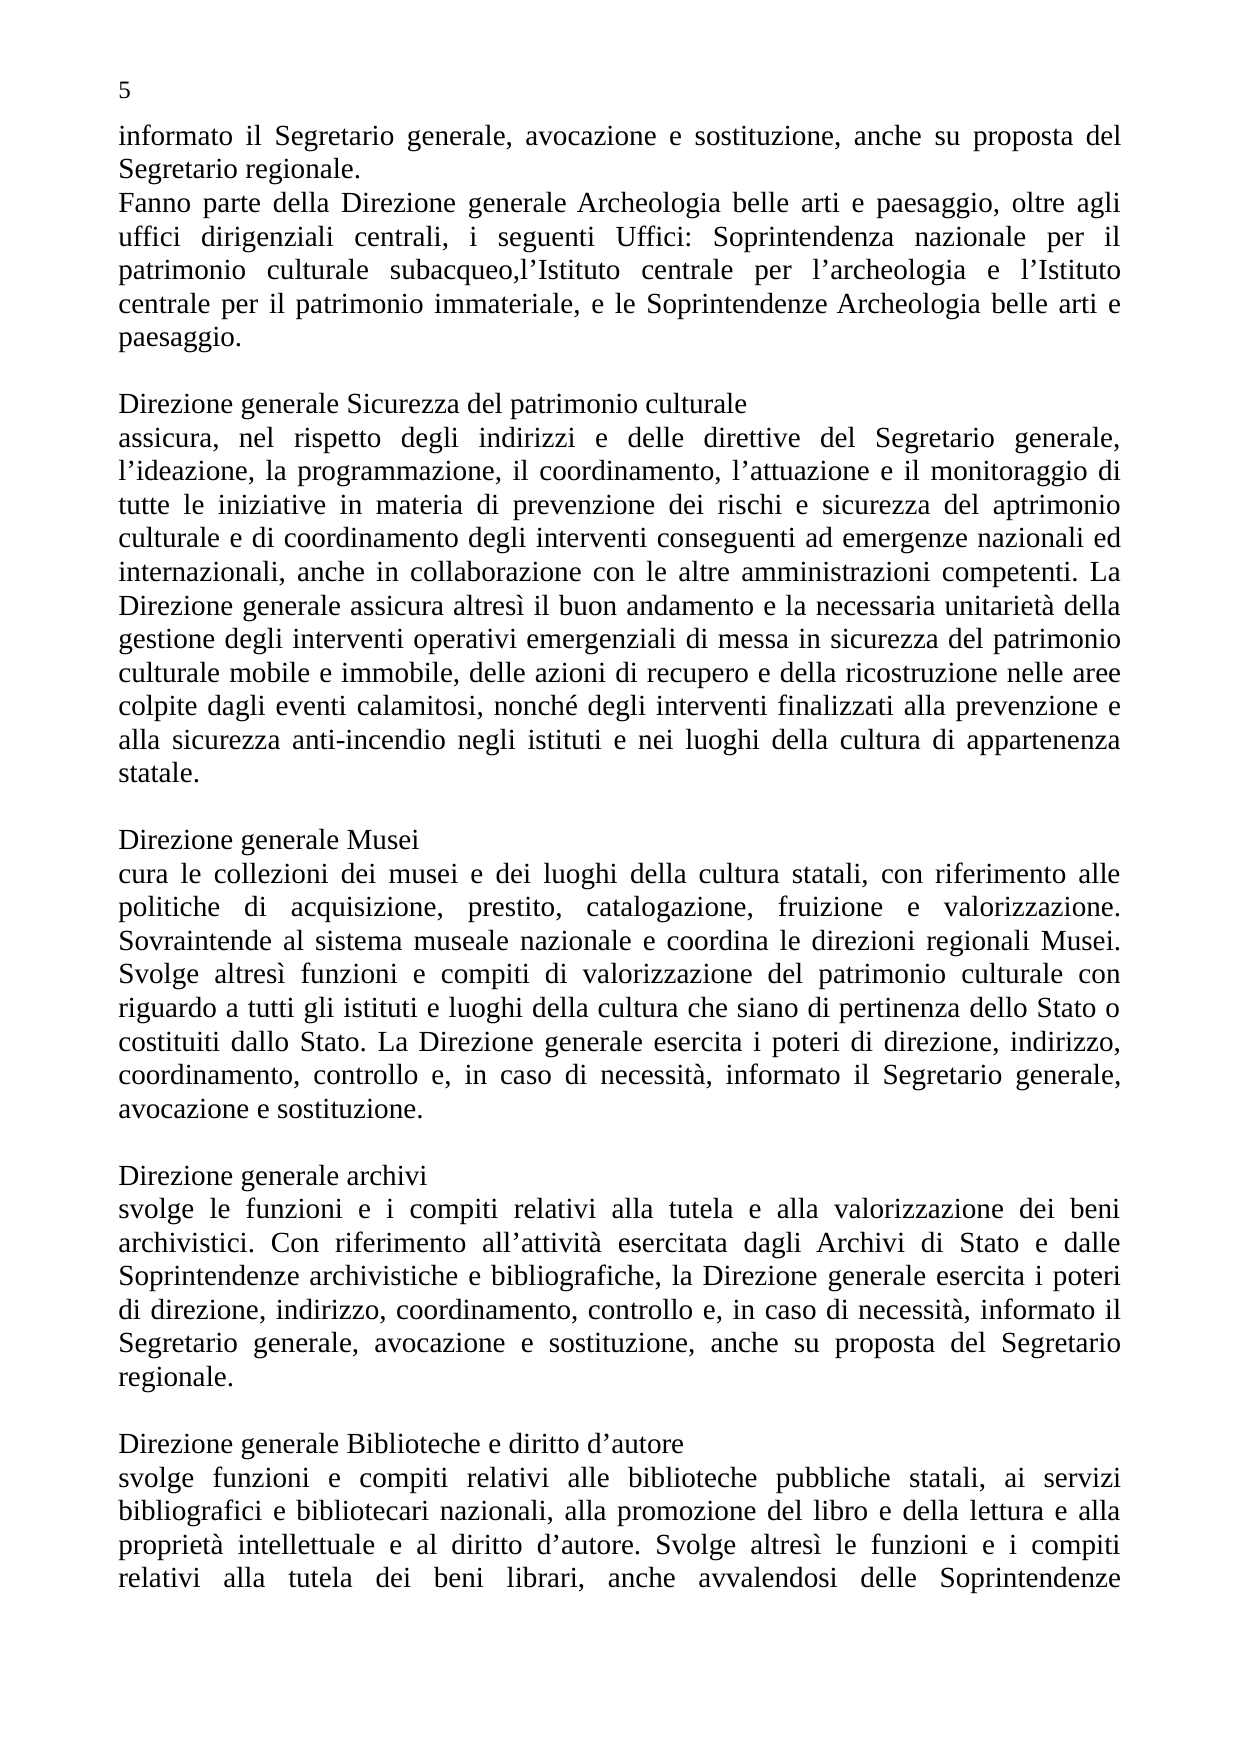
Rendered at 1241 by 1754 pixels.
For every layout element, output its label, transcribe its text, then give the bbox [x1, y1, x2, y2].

text Direzione generale Musei [118, 822, 1122, 856]
text Direzione generale archivi [118, 1158, 1122, 1191]
text cura le collezioni dei musei e dei luoghi della cultura statali, con riferimento alle politiche di acquisizione, prestito, catalogazione, fruizione e valorizzazione. Sovraintende al sistema museale nazionale e coordina le direzioni regionali Musei. Svolge altresì funzioni e compiti di valorizzazione del patrimonio culturale con riguardo a tutti gli istituti e luoghi della cultura che siano di pertinenza dello Stato o costituiti dallo Stato. La Direzione generale esercita i poteri di direzione, indirizzo, coordinamento, controllo e, in caso di necessità, informato il Segretario generale, avocazione e sostituzione. [118, 856, 1122, 1124]
text Direzione generale Sicurezza del patrimonio culturale [118, 386, 1122, 420]
text svolge le funzioni e i compiti relativi alla tutela e alla valorizzazione dei beni archivistici. Con riferimento all’attività esercitata dagli Archivi di Stato e dalle Soprintendenze archivistiche e bibliografiche, la Direzione generale esercita i poteri di direzione, indirizzo, coordinamento, controllo e, in caso di necessità, informato il Segretario generale, avocazione e sostituzione, anche su proposta del Segretario regionale. [118, 1191, 1122, 1393]
text Direzione generale Biblioteche e diritto d’autore [118, 1426, 1122, 1460]
text assicura, nel rispetto degli indirizzi e delle direttive del Segretario generale, l’ideazione, la programmazione, il coordinamento, l’attuazione e il monitoraggio di tutte le iniziative in materia di prevenzione dei rischi e sicurezza del aptrimonio culturale e di coordinamento degli interventi conseguenti ad emergenze nazionali ed internazionali, anche in collaborazione con le altre amministrazioni competenti. La Direzione generale assicura altresì il buon andamento e la necessaria unitarietà della gestione degli interventi operativi emergenziali di messa in sicurezza del patrimonio culturale mobile e immobile, delle azioni di recupero e della ricostruzione nelle aree colpite dagli eventi calamitosi, nonché degli interventi finalizzati alla prevenzione e alla sicurezza anti-incendio negli istituti e nei luoghi della cultura di appartenenza statale. [118, 420, 1122, 789]
text Fanno parte della Direzione generale Archeologia belle arti e paesaggio, oltre agli uffici dirigenziali centrali, i seguenti Uffici: Soprintendenza nazionale per il patrimonio culturale subacqueo,l’Istituto centrale per l’archeologia e l’Istituto centrale per il patrimonio immateriale, e le Soprintendenze Archeologia belle arti e paesaggio. [118, 185, 1122, 353]
text svolge funzioni e compiti relativi alle biblioteche pubbliche statali, ai servizi bibliografici e bibliotecari nazionali, alla promozione del libro e della lettura e alla proprietà intellettuale e al diritto d’autore. Svolge altresì le funzioni e i compiti relativi alla tutela dei beni librari, anche avvalendosi delle Soprintendenze [118, 1460, 1122, 1594]
text informato il Segretario generale, avocazione e sostituzione, anche su proposta del Segretario regionale. [118, 118, 1122, 185]
